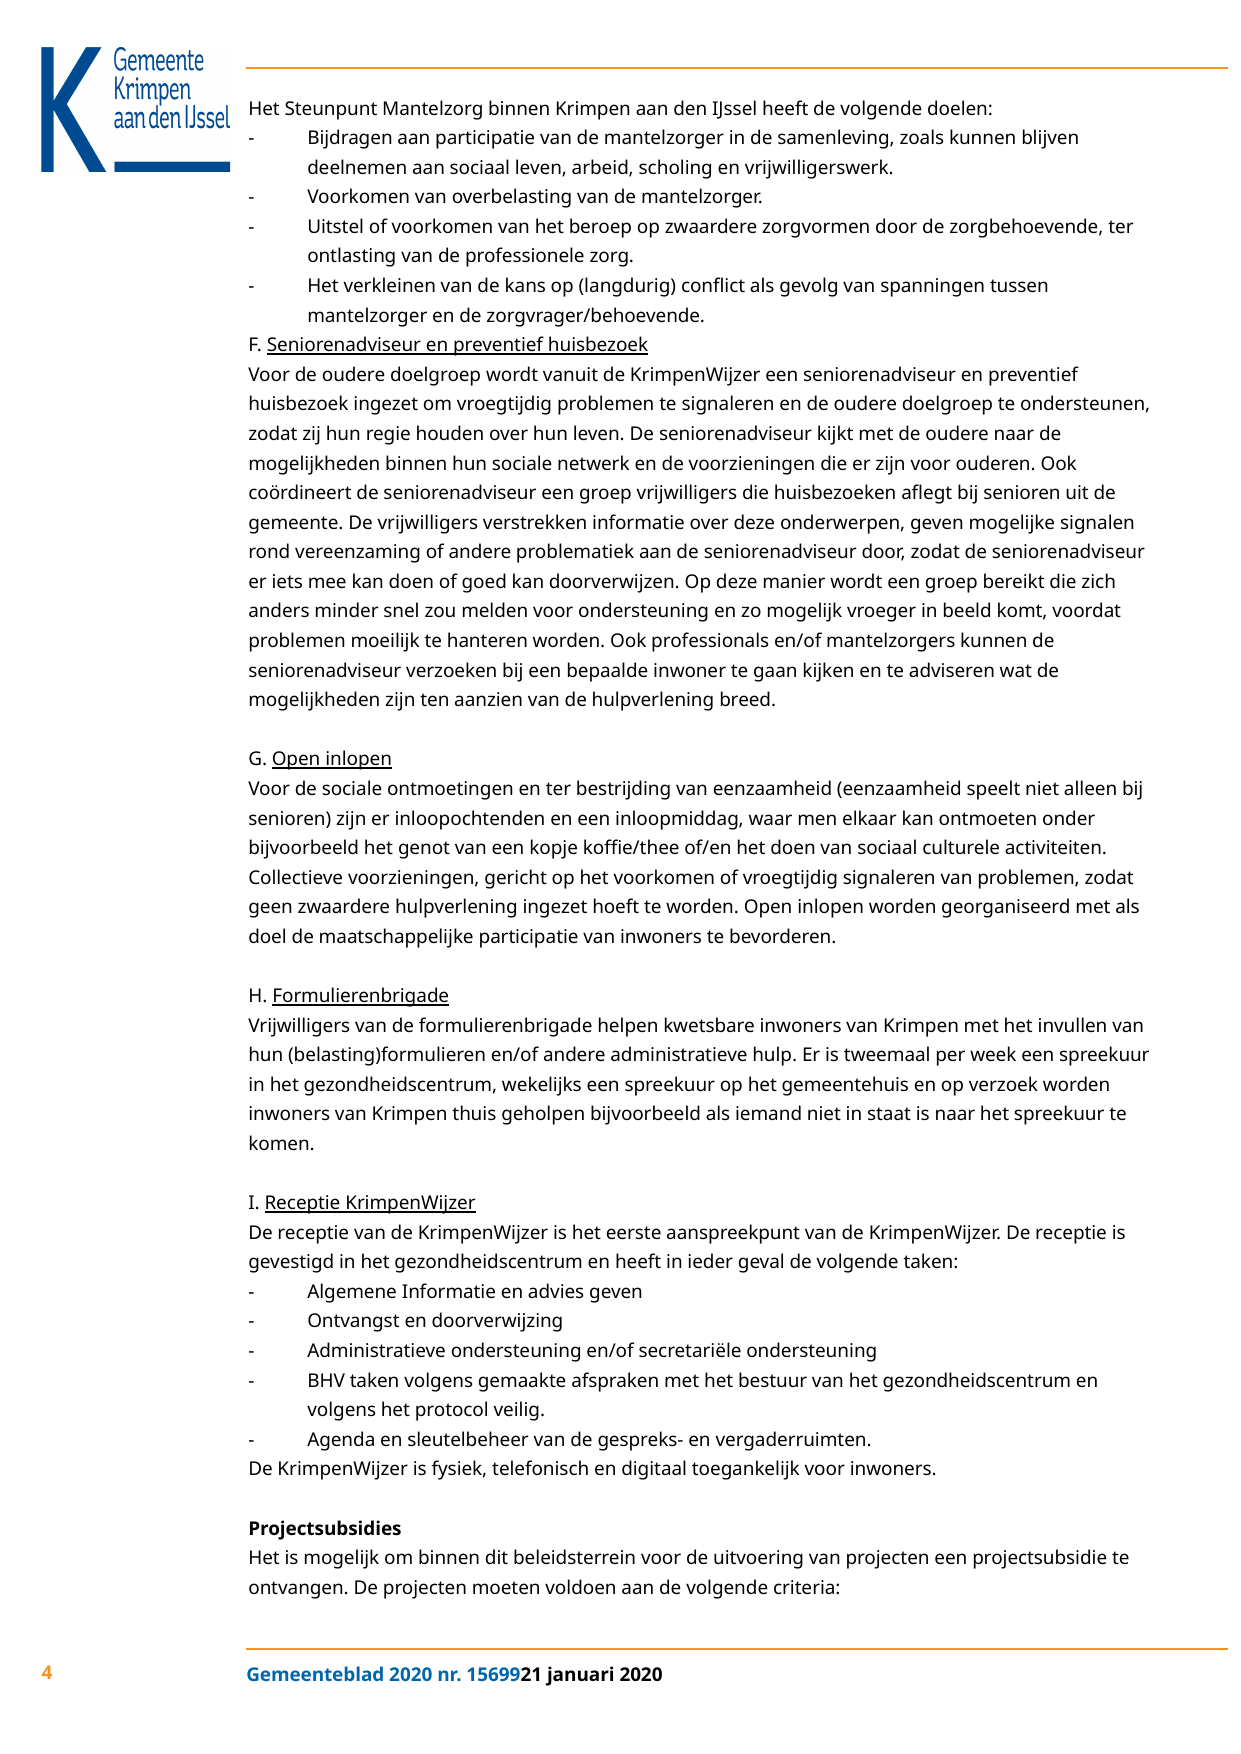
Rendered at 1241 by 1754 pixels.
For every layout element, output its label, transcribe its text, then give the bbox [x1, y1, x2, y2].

text Voor de oudere doelgroep wordt vanuit de KrimpenWijzer een seniorenadviseur en preventief huisbezoek ingezet om vroegtijdig problemen te signaleren en de oudere doelgroep te ondersteunen, zodat zij hun regie houden over hun leven. De seniorenadviseur kijkt met de oudere naar de mogelijkheden binnen hun sociale netwerk en de voorzieningen die er zijn voor ouderen. Ook coördineert de seniorenadviseur een groep vrijwilligers die huisbezoeken aflegt bij senioren uit de gemeente. De vrijwilligers verstrekken informatie over deze onderwerpen, geven mogelijke signalen rond vereenzaming of andere problematiek aan de seniorenadviseur door, zodat de seniorenadviseur er iets mee kan doen of goed kan doorverwijzen. Op deze manier wordt een groep bereikt die zich anders minder snel zou melden voor ondersteuning en zo mogelijk vroeger in beeld komt, voordat problemen moeilijk te hanteren worden. Ook professionals en/of mantelzorgers kunnen de seniorenadviseur verzoeken bij een bepaalde inwoner te gaan kijken en te adviseren wat de mogelijkheden zijn ten aanzien van de hulpverlening breed. [248, 361, 1152, 712]
text H. Formulierenbrigade [248, 982, 1152, 1008]
list Ontvangst en doorverwijzing [248, 1308, 1152, 1333]
list Bijdragen aan participatie van de mantelzorger in de samenleving, zoals kunnen blijven deelnemen aan sociaal leven, arbeid, scholing en vrijwilligerswerk. [248, 124, 1152, 180]
list Administratieve ondersteuning en/of secretariële ondersteuning [248, 1337, 1152, 1363]
text I. Receptie KrimpenWijzer [248, 1189, 1152, 1215]
list Voorkomen van overbelasting van de mantelzorger. [248, 183, 1152, 209]
list Algemene Informatie en advies geven [248, 1278, 1152, 1304]
text De KrimpenWijzer is fysiek, telefonisch en digitaal toegankelijk voor inwoners. [248, 1456, 1152, 1481]
text Voor de sociale ontmoetingen en ter bestrijding van eenzaamheid (eenzaamheid speelt niet alleen bij senioren) zijn er inloopochtenden en een inloopmiddag, waar men elkaar kan ontmoeten onder bijvoorbeeld het genot van een kopje koffie/thee of/en het doen van sociaal culturele activiteiten. Collectieve voorzieningen, gericht op het voorkomen of vroegtijdig signaleren van problemen, zodat geen zwaardere hulpverlening ingezet hoeft te worden. Open inlopen worden georganiseerd met als doel de maatschappelijke participatie van inwoners te bevorderen. [248, 775, 1152, 949]
text F. Seniorenadviseur en preventief huisbezoek [248, 331, 1152, 357]
list BHV taken volgens gemaakte afspraken met het bestuur van het gezondheidscentrum en volgens het protocol veilig. [248, 1367, 1152, 1422]
text Het Steunpunt Mantelzorg binnen Krimpen aan den IJssel heeft de volgende doelen: [248, 95, 1152, 121]
text G. Open inlopen [248, 746, 1152, 771]
picture [41, 47, 231, 172]
text Het is mogelijk om binnen dit beleidsterrein voor de uitvoering van projecten een projectsubsidie te ontvangen. De projecten moeten voldoen aan de volgende criteria: [248, 1544, 1152, 1600]
list Uitstel of voorkomen van het beroep op zwaardere zorgvormen door de zorgbehoevende, ter ontlasting van de professionele zorg. [248, 213, 1152, 268]
text Vrijwilligers van de formulierenbrigade helpen kwetsbare inwoners van Krimpen met het invullen van hun (belasting)formulieren en/of andere administratieve hulp. Er is tweemaal per week een spreekuur in het gezondheidscentrum, wekelijks een spreekuur op het gemeentehuis en op verzoek worden inwoners van Krimpen thuis geholpen bijvoorbeeld als iemand niet in staat is naar het spreekuur te komen. [248, 1012, 1152, 1156]
text Projectsubsidies [248, 1515, 1152, 1541]
list Agenda en sleutelbeheer van de gespreks- en vergaderruimten. [248, 1426, 1152, 1452]
text De receptie van de KrimpenWijzer is het eerste aanspreekpunt van de KrimpenWijzer. De receptie is gevestigd in het gezondheidscentrum en heeft in ieder geval de volgende taken: [248, 1219, 1152, 1274]
list Het verkleinen van de kans op (langdurig) conflict als gevolg van spanningen tussen mantelzorger en de zorgvrager/behoevende. [248, 272, 1152, 328]
